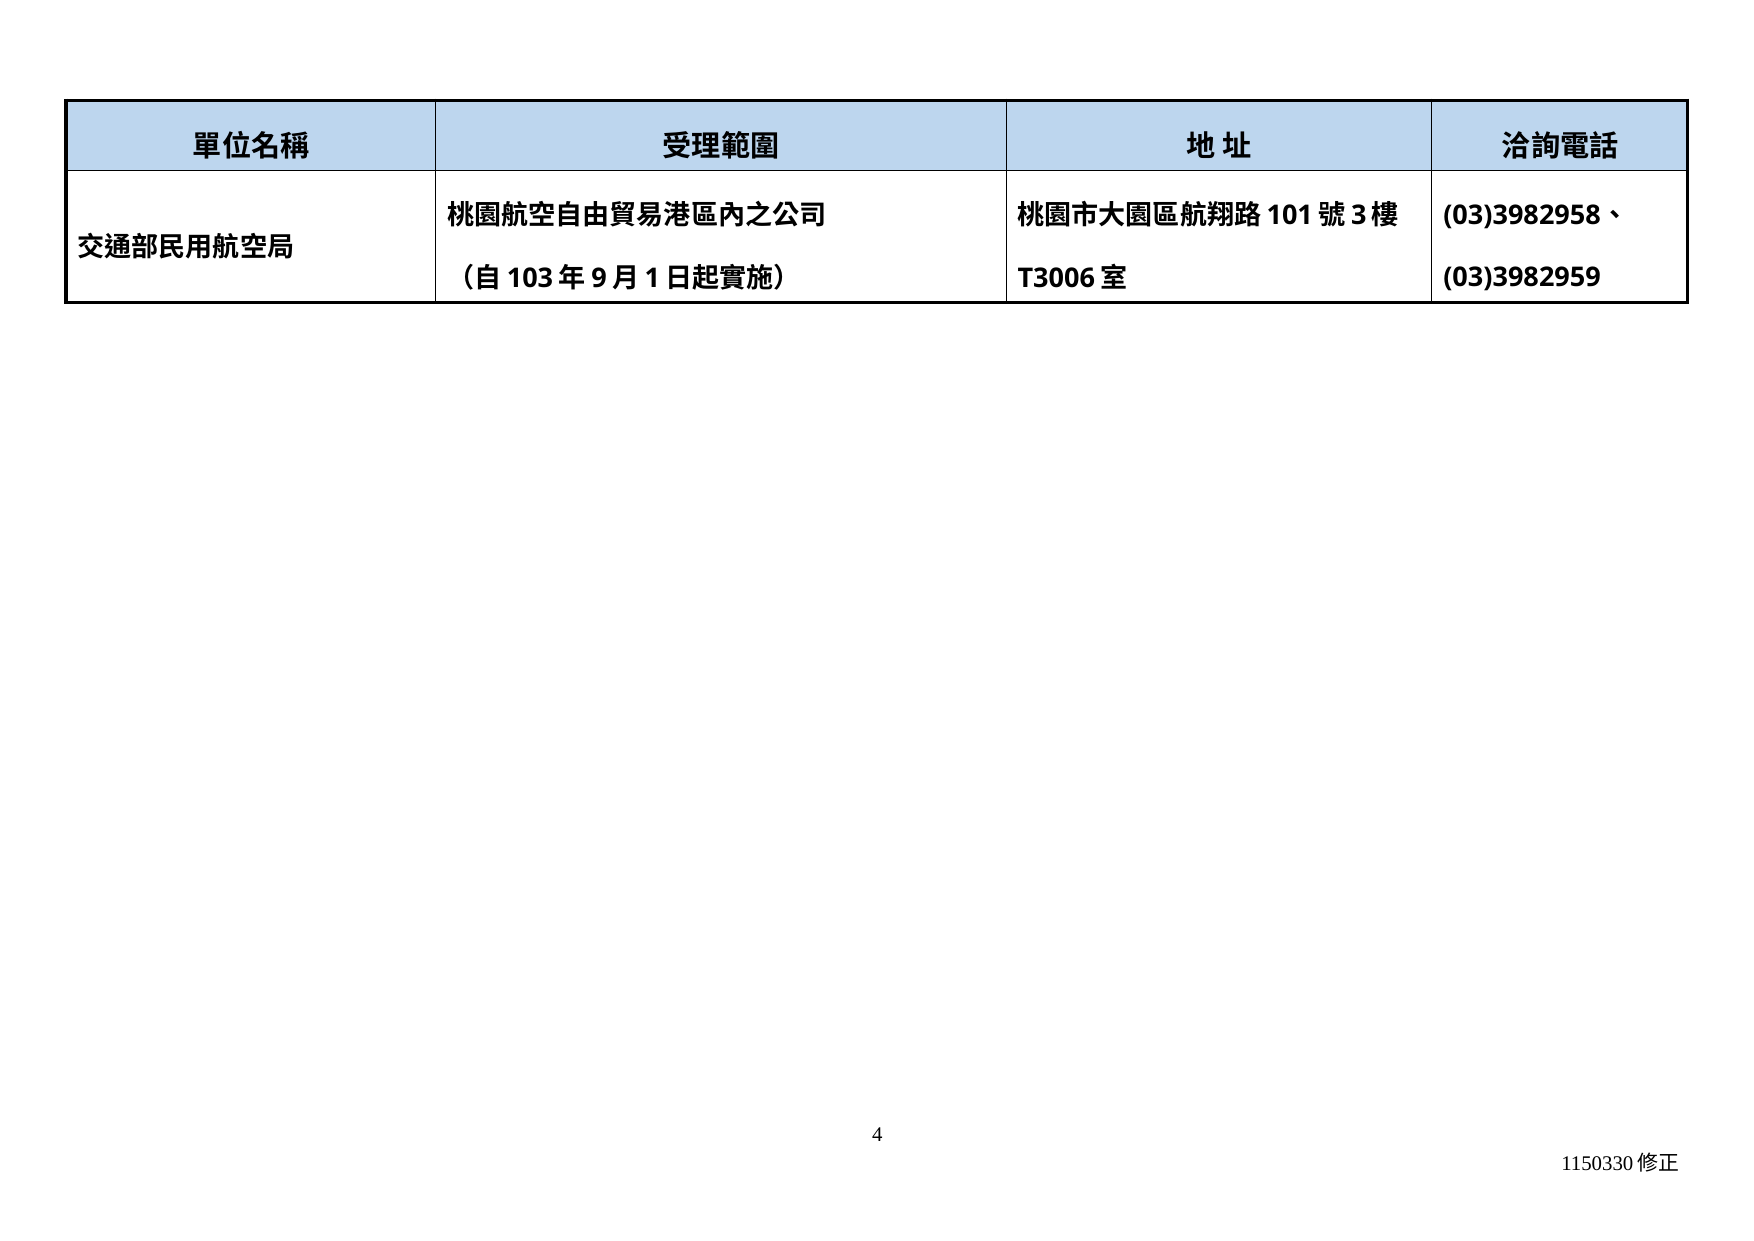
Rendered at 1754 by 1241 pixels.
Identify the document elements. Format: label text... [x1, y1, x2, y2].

table_cell 交通部民用航空局 [68, 171, 435, 301]
table_header 受理範圍 [436, 102, 1006, 170]
table_cell (03)3982958、 (03)3982959 [1432, 171, 1686, 301]
table_cell 桃園航空自由貿易港區內之公司 （自103年9月1日起實施） [436, 171, 1006, 301]
table_header 地 址 [1007, 102, 1431, 170]
table_header 單位名稱 [68, 102, 435, 170]
table_cell 桃園市大園區航翔路101號3樓T3006室 [1007, 171, 1431, 301]
table_header 洽詢電話 [1432, 102, 1686, 170]
